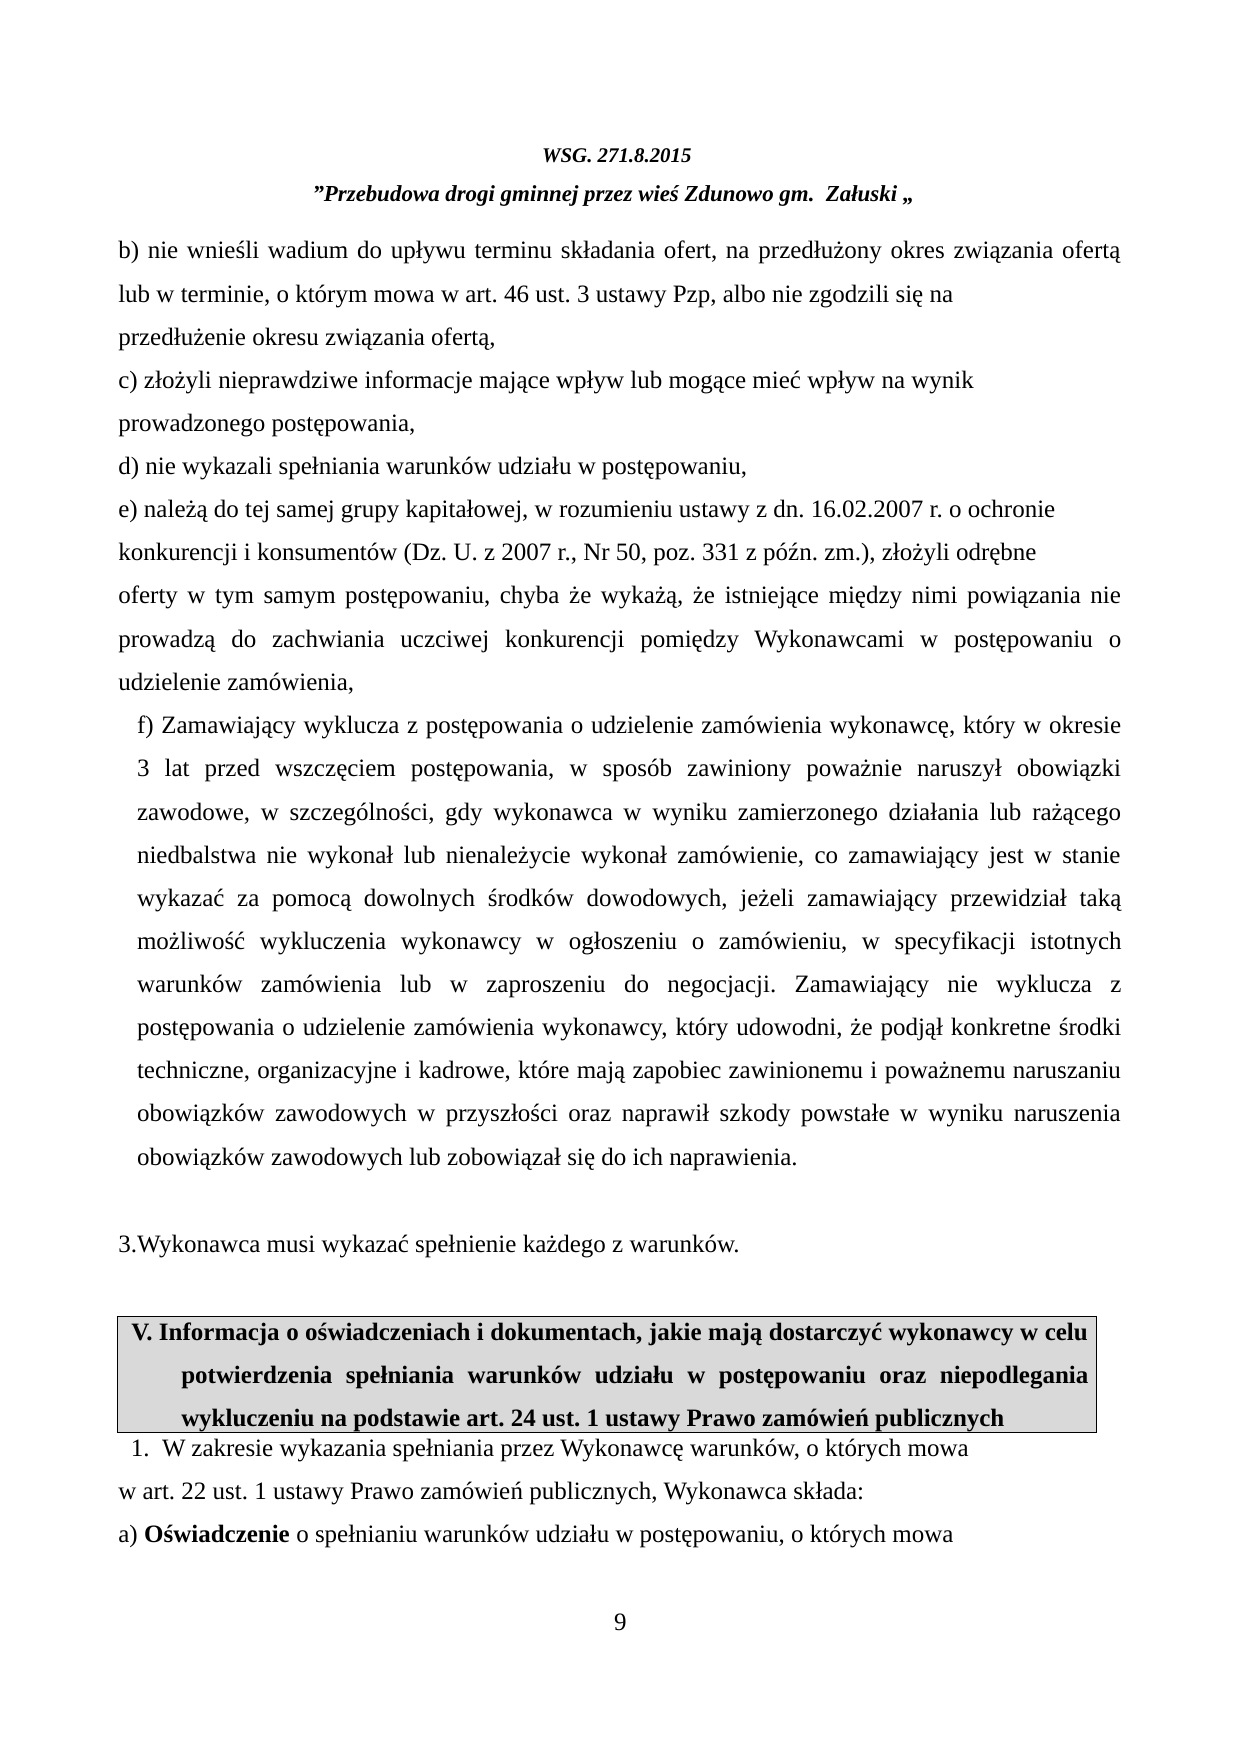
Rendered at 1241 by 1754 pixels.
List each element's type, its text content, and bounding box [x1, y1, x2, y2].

text w art. 22 ust. 1 ustawy Prawo zamówień publicznych, Wykonawca składa: [118, 1476, 1122, 1505]
table_header V. Informacja o oświadczeniach i dokumentach, jakie mają dostarczyć wykonawcy w celu potwierdzenia spełniania warunków udziału w postępowaniu oraz niepodlegania wykluczeniu na podstawie art. 24 ust. 1 ustawy Prawo zamówień publicznych [118, 1317, 1096, 1432]
list d) nie wykazali spełniania warunków udziału w postępowaniu, [118, 451, 1122, 480]
text a) Oświadczenie o spełnianiu warunków udziału w postępowaniu, o których mowa [118, 1519, 1122, 1548]
list Wykonawca musi wykazać spełnienie każdego z warunków. [118, 1229, 1122, 1258]
list oferty w tym samym postępowaniu, chyba że wykażą, że istniejące między nimi powiązania nie prowadzą do zachwiania uczciwej konkurencji pomiędzy Wykonawcami w postępowaniu o udzielenie zamówienia, [118, 581, 1122, 696]
list f) Zamawiający wyklucza z postępowania o udzielenie zamówienia wykonawcę, który w okresie 3 lat przed wszczęciem postępowania, w sposób zawiniony poważnie naruszył obowiązki zawodowe, w szczególności, gdy wykonawca w wyniku zamierzonego działania lub rażącego niedbalstwa nie wykonał lub nienależycie wykonał zamówienie, co zamawiający jest w stanie wykazać za pomocą dowolnych środków dowodowych, jeżeli zamawiający przewidział taką możliwość wykluczenia wykonawcy w ogłoszeniu o zamówieniu, w specyfikacji istotnych warunków zamówienia lub w zaproszeniu do negocjacji. Zamawiający nie wyklucza z postępowania o udzielenie zamówienia wykonawcy, który udowodni, że podjął konkretne środki techniczne, organizacyjne i kadrowe, które mają zapobiec zawinionemu i poważnemu naruszaniu obowiązków zawodowych w przyszłości oraz naprawił szkody powstałe w wyniku naruszenia obowiązków zawodowych lub zobowiązał się do ich naprawienia. [137, 710, 1122, 1170]
list e) należą do tej samej grupy kapitałowej, w rozumieniu ustawy z dn. 16.02.2007 r. o ochronie [118, 494, 1122, 523]
text 1. W zakresie wykazania spełniania przez Wykonawcę warunków, o których mowa [57, 1433, 1122, 1462]
list b) nie wnieśli wadium do upływu terminu składania ofert, na przedłużony okres związania ofertą lub w terminie, o którym mowa w art. 46 ust. 3 ustawy Pzp, albo nie zgodzili się na [118, 236, 1122, 307]
list konkurencji i konsumentów (Dz. U. z 2007 r., Nr 50, poz. 331 z późn. zm.), złożyli odrębne [118, 537, 1122, 566]
list przedłużenie okresu związania ofertą, [118, 322, 1122, 351]
list c) złożyli nieprawdziwe informacje mające wpływ lub mogące mieć wpływ na wynik [118, 365, 1122, 394]
list prowadzonego postępowania, [118, 408, 1122, 437]
